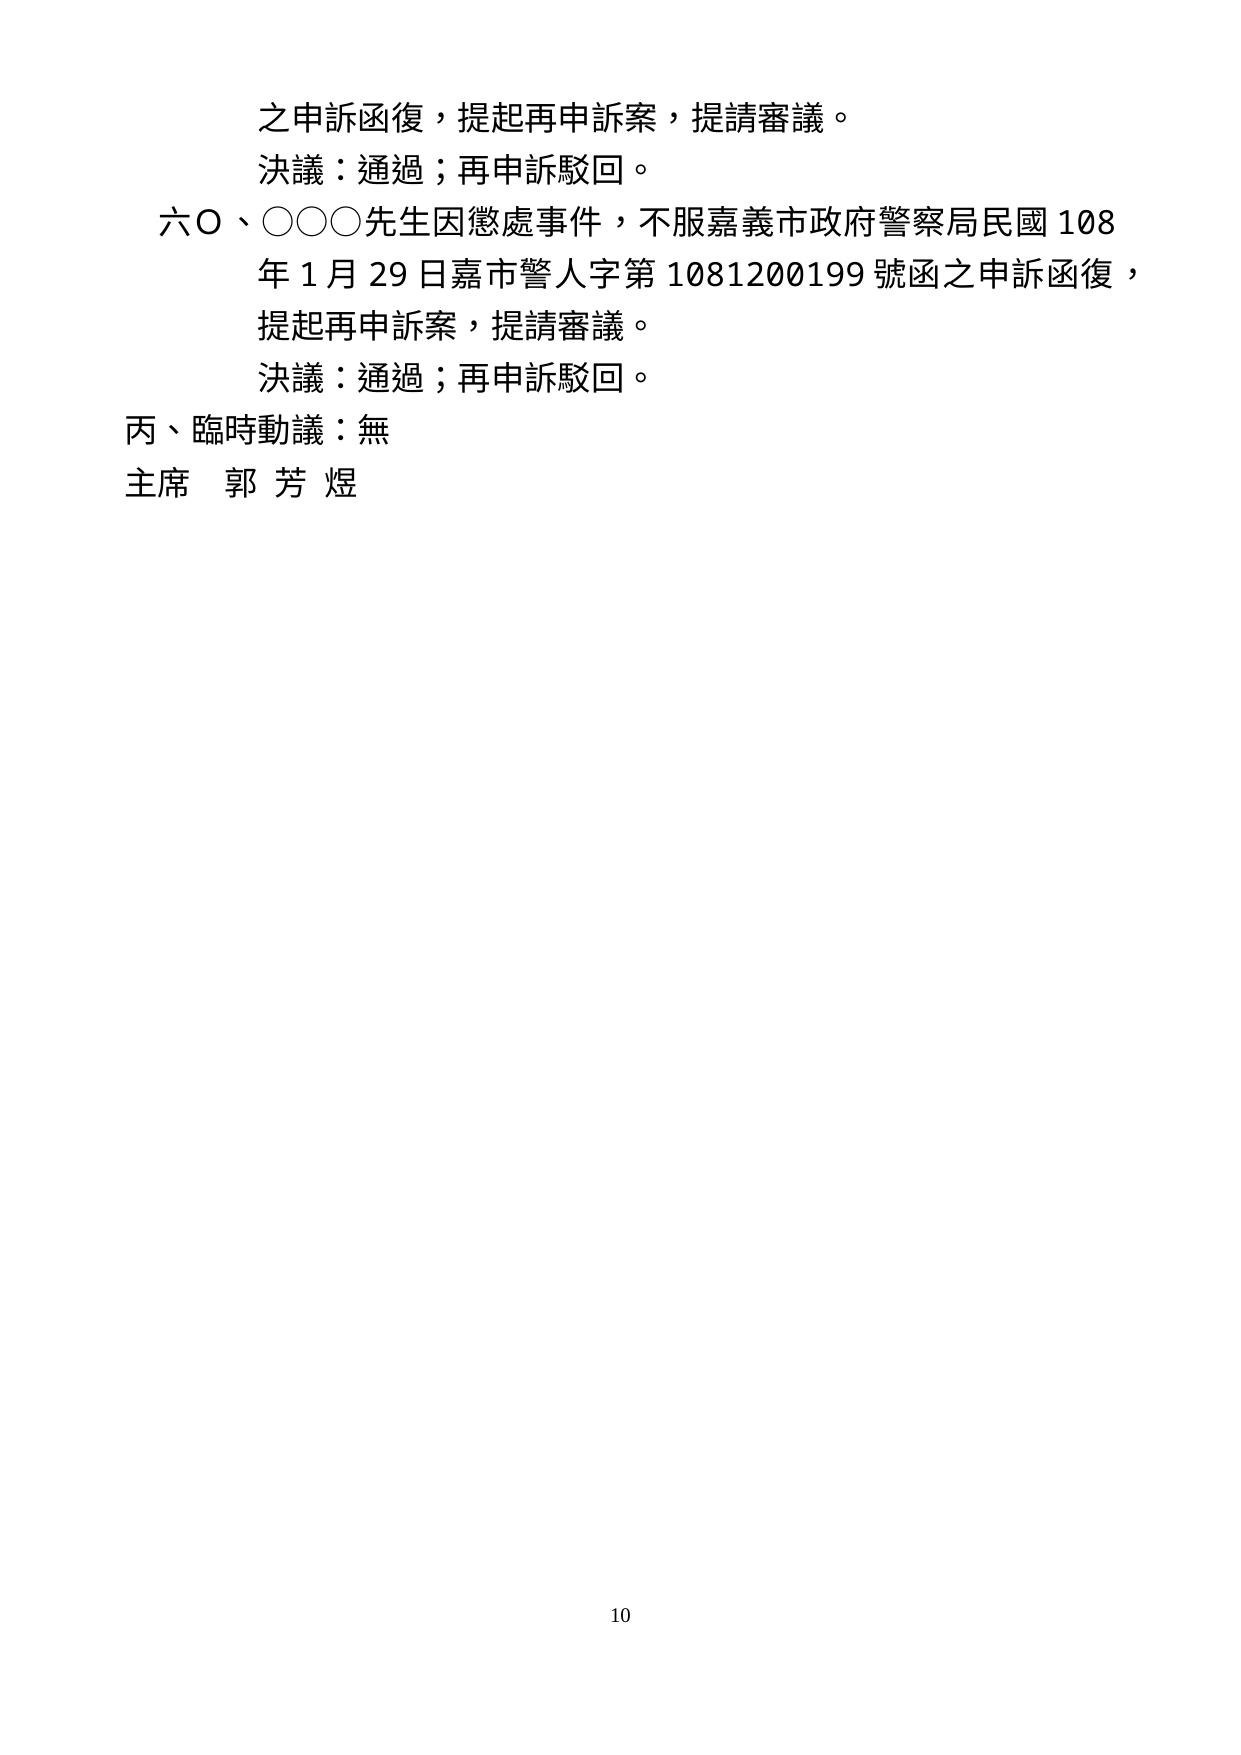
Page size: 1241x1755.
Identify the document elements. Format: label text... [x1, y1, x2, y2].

text 決議：通過；再申訴駁回。 [257, 349, 1116, 401]
text 丙、臨時動議：無 [124, 401, 1116, 453]
text 主席 郭 芳 煜 [124, 453, 1116, 505]
text 六Ｏ、○○○先生因懲處事件，不服嘉義市政府警察局民國108年1月29日嘉市警人字第1081200199號函之申訴函復，提起再申訴案，提請審議。 [124, 193, 1116, 349]
text 之申訴函復，提起再申訴案，提請審議。 [124, 89, 1116, 141]
text 決議：通過；再申訴駁回。 [257, 141, 1116, 193]
